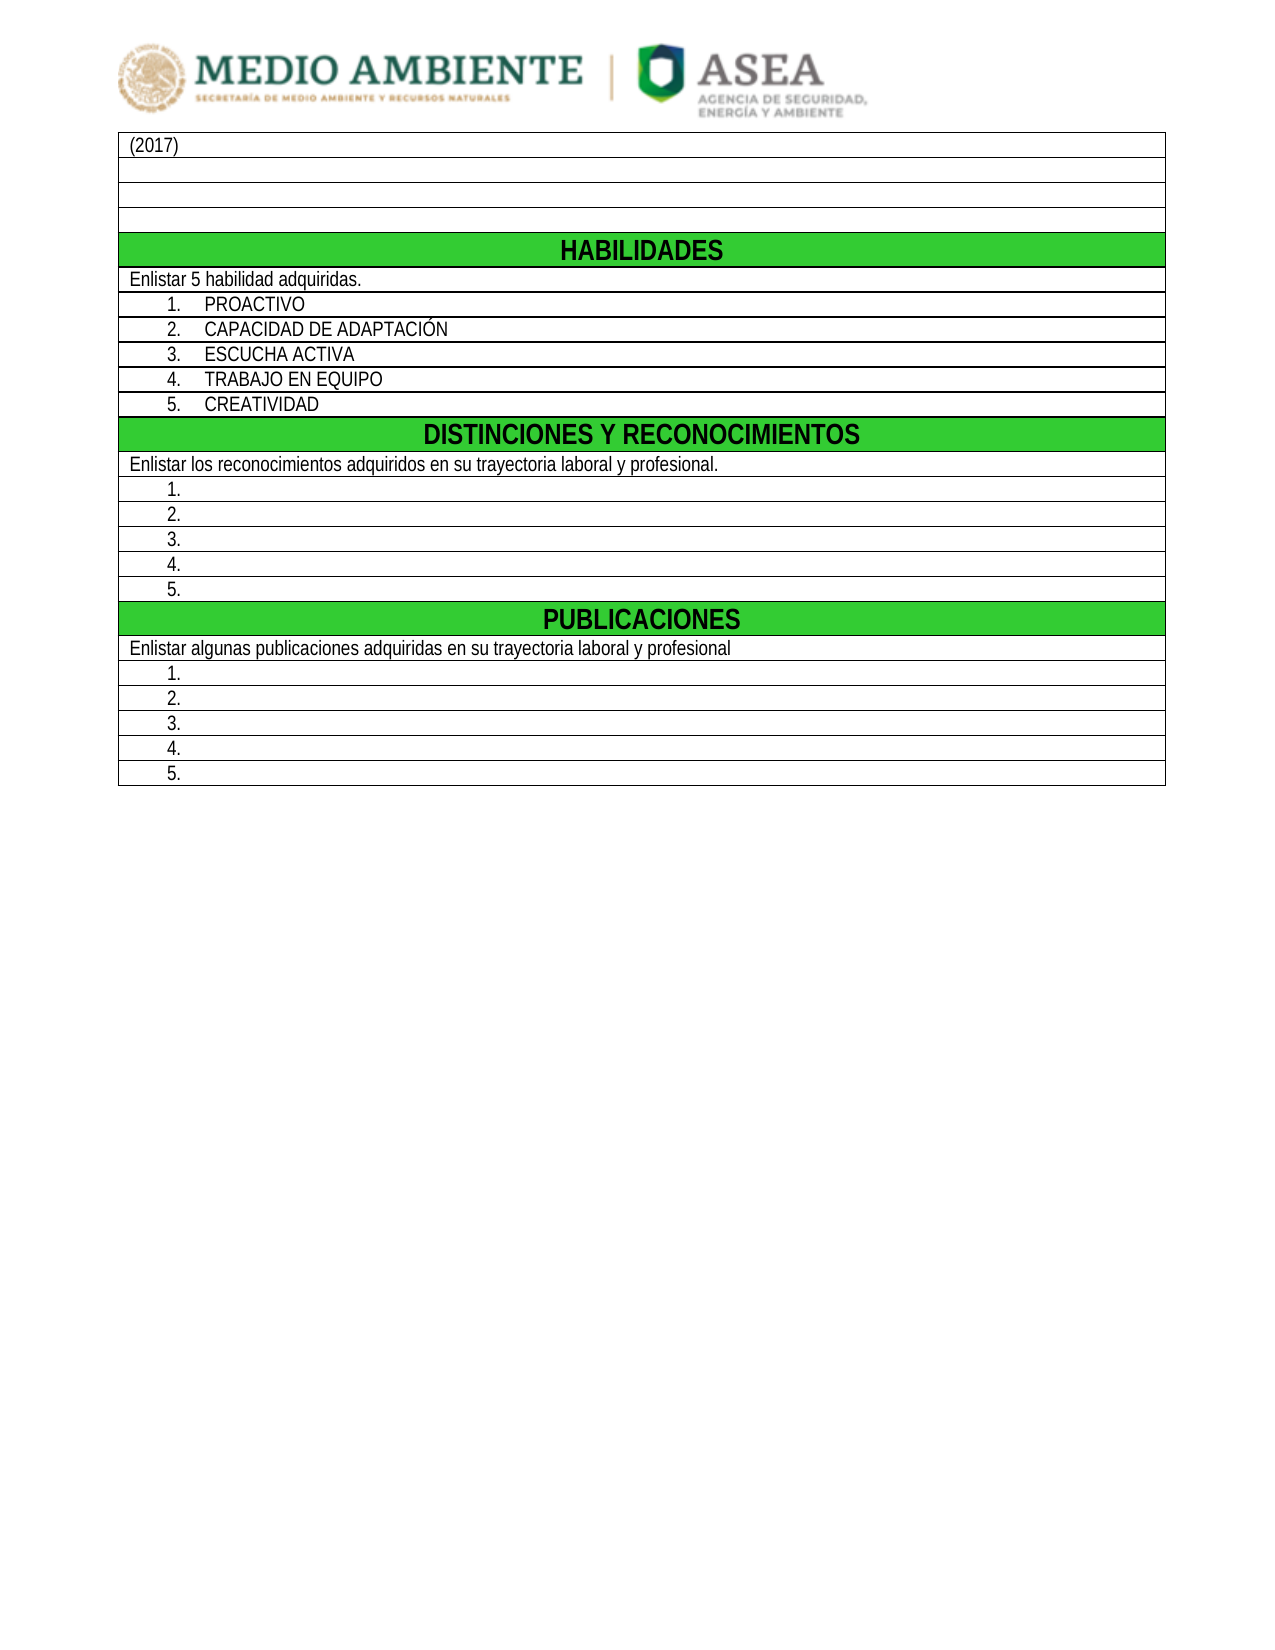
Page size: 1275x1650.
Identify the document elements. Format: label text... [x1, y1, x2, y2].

table_cell [119, 527, 1165, 551]
table_cell ESCUCHA ACTIVA [119, 343, 1165, 366]
table_cell [119, 661, 1165, 685]
table_cell HABILIDADES [119, 233, 1165, 266]
table_cell [119, 552, 1165, 576]
table_cell DISTINCIONES Y RECONOCIMIENTOS [119, 418, 1165, 451]
table_cell [119, 208, 1165, 232]
table_cell [119, 711, 1165, 735]
table_cell [119, 502, 1165, 526]
table_cell CAPACIDAD DE ADAPTACIÓN [119, 318, 1165, 341]
table_cell [119, 686, 1165, 710]
table_cell [119, 577, 1165, 601]
table_cell Enlistar 5 habilidad adquiridas. [119, 268, 1165, 291]
table_cell [119, 736, 1165, 760]
table_cell PROACTIVO [119, 293, 1165, 316]
table_cell (2017) [119, 133, 1165, 157]
table_cell TRABAJO EN EQUIPO [119, 368, 1165, 391]
table_cell CREATIVIDAD [119, 393, 1165, 416]
table_cell [119, 183, 1165, 207]
table_cell Enlistar los reconocimientos adquiridos en su trayectoria laboral y profesional. [119, 452, 1165, 476]
table_cell [119, 477, 1165, 501]
table_cell [119, 761, 1165, 785]
table_cell PUBLICACIONES [119, 602, 1165, 635]
table_cell [119, 158, 1165, 182]
table_cell Enlistar algunas publicaciones adquiridas en su trayectoria laboral y profesional [119, 636, 1165, 660]
